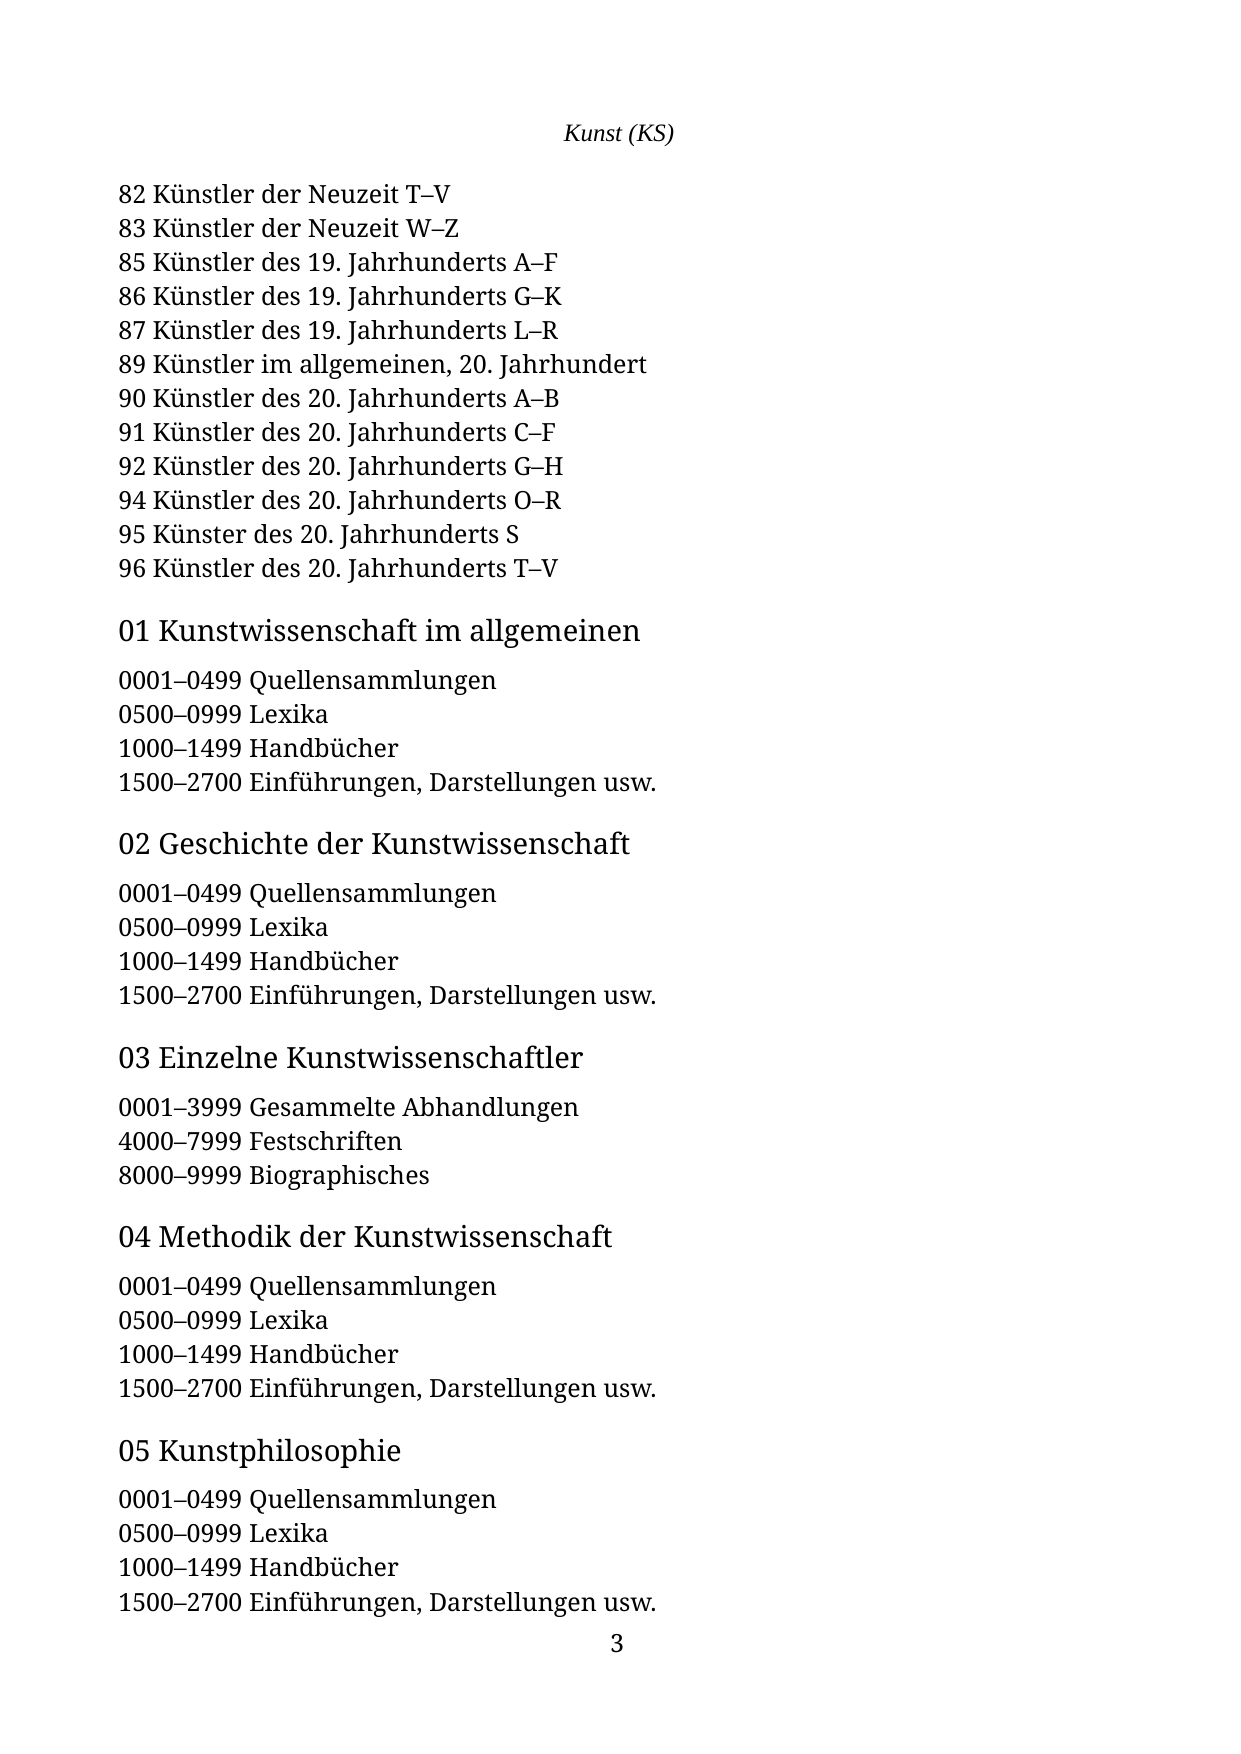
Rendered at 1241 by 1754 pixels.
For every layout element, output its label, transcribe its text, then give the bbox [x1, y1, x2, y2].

text 86 Künstler des 19. Jahrhunderts G–K [118, 278, 1122, 313]
text 0001–0499 Quellensammlungen [118, 662, 1122, 696]
subtitle 03 Einzelne Kunstwissenschaftler [118, 1037, 1122, 1077]
text 87 Künstler des 19. Jahrhunderts L–R [118, 313, 1122, 347]
text 0500–0999 Lexika [118, 1303, 1122, 1337]
text 0500–0999 Lexika [118, 910, 1122, 944]
text 1000–1499 Handbücher [118, 944, 1122, 978]
text 0500–0999 Lexika [118, 1516, 1122, 1550]
text 85 Künstler des 19. Jahrhunderts A–F [118, 244, 1122, 278]
subtitle 04 Methodik der Kunstwissenschaft [118, 1216, 1122, 1256]
text 92 Künstler des 20. Jahrhunderts G–H [118, 449, 1122, 483]
text 8000–9999 Biographisches [118, 1157, 1122, 1191]
text 82 Künstler der Neuzeit T–V [118, 176, 1122, 210]
text 1500–2700 Einführungen, Darstellungen usw. [118, 978, 1122, 1012]
text 0001–3999 Gesammelte Abhandlungen [118, 1089, 1122, 1123]
text 96 Künstler des 20. Jahrhunderts T–V [118, 551, 1122, 585]
subtitle 01 Kunstwissenschaft im allgemeinen [118, 610, 1122, 650]
subtitle 02 Geschichte der Kunstwissenschaft [118, 823, 1122, 863]
text 1500–2700 Einführungen, Darstellungen usw. [118, 1584, 1122, 1618]
text 91 Künstler des 20. Jahrhunderts C–F [118, 415, 1122, 449]
subtitle 05 Kunstphilosophie [118, 1430, 1122, 1469]
text 1000–1499 Handbücher [118, 730, 1122, 764]
text 0500–0999 Lexika [118, 696, 1122, 730]
text 95 Künster des 20. Jahrhunderts S [118, 517, 1122, 551]
text 94 Künstler des 20. Jahrhunderts O–R [118, 483, 1122, 517]
text 1000–1499 Handbücher [118, 1550, 1122, 1584]
text 1000–1499 Handbücher [118, 1337, 1122, 1371]
text 1500–2700 Einführungen, Darstellungen usw. [118, 764, 1122, 798]
text 83 Künstler der Neuzeit W–Z [118, 210, 1122, 244]
text 0001–0499 Quellensammlungen [118, 1482, 1122, 1516]
text 4000–7999 Festschriften [118, 1123, 1122, 1157]
text 0001–0499 Quellensammlungen [118, 876, 1122, 910]
text 1500–2700 Einführungen, Darstellungen usw. [118, 1371, 1122, 1405]
text 90 Künstler des 20. Jahrhunderts A–B [118, 381, 1122, 415]
text 89 Künstler im allgemeinen, 20. Jahrhundert [118, 347, 1122, 381]
text 0001–0499 Quellensammlungen [118, 1268, 1122, 1303]
